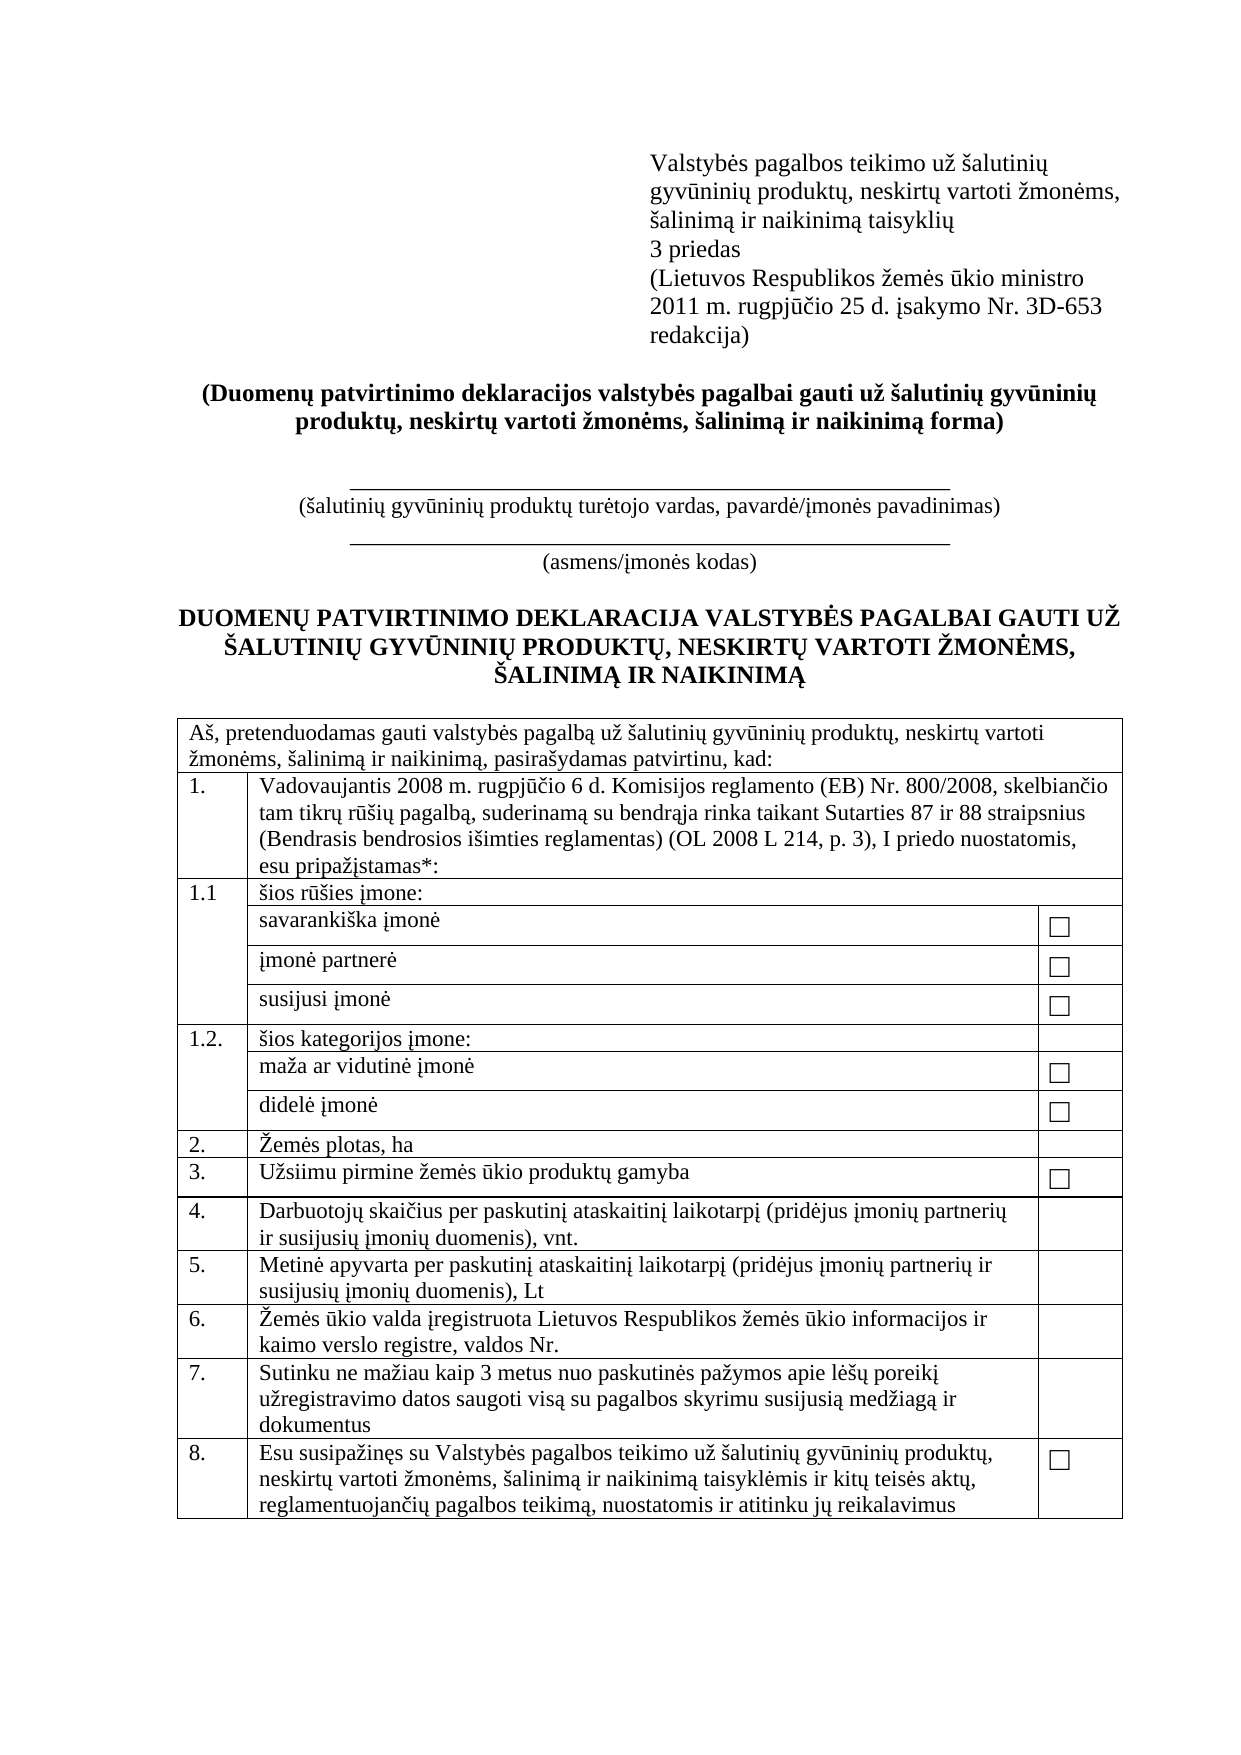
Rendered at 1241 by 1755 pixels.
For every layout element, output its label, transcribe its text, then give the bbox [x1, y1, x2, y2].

table_header Aš, pretenduodamas gauti valstybės pagalbą už šalutinių gyvūninių produktų, neskirtų vartoti žmonėms, šalinimą ir naikinimą, pasirašydamas patvirtinu, kad: [178, 719, 1122, 772]
text 3 priedas [649, 234, 1122, 263]
table_cell Žemės ūkio valda įregistruota Lietuvos Respublikos žemės ūkio informacijos ir kaimo verslo registre, valdos Nr. [248, 1305, 1038, 1358]
table_cell Darbuotojų skaičius per paskutinį ataskaitinį laikotarpį (pridėjus įmonių partnerių ir susijusių įmonių duomenis), vnt. [248, 1198, 1038, 1250]
text ________________________________________________ [177, 464, 1122, 493]
table_cell įmonė partnerė [248, 946, 1038, 984]
table_cell 1. [178, 773, 247, 878]
table_cell [1039, 1198, 1122, 1250]
table_cell 6. [178, 1305, 247, 1358]
table_cell 5. [178, 1251, 247, 1304]
text (Duomenų patvirtinimo deklaracijos valstybės pagalbai gauti už šalutinių gyvūninių produktų, neskirtų vartoti žmonėms, šalinimą ir naikinimą forma) [177, 378, 1122, 435]
table_cell 7. [178, 1359, 247, 1438]
table_cell šios kategorijos įmone: [248, 1025, 1038, 1051]
table_cell 1.1 [178, 879, 247, 1023]
table_cell □ [1039, 985, 1122, 1023]
table_cell □ [1039, 1158, 1122, 1196]
table_cell □ [1039, 946, 1122, 984]
table_cell [1039, 1359, 1122, 1438]
table_cell [1039, 1305, 1122, 1358]
table_cell [1039, 1131, 1122, 1157]
table_cell šios rūšies įmone: [248, 879, 1122, 905]
table_cell Sutinku ne mažiau kaip 3 metus nuo paskutinės pažymos apie lėšų poreikį užregistravimo datos saugoti visą su pagalbos skyrimu susijusią medžiagą ir dokumentus [248, 1359, 1038, 1438]
table_cell 8. [178, 1439, 247, 1518]
text ________________________________________________ [177, 519, 1122, 548]
table_cell 4. [178, 1198, 247, 1250]
table_cell Vadovaujantis 2008 m. rugpjūčio 6 d. Komisijos reglamento (EB) Nr. 800/2008, skelbiančio tam tikrų rūšių pagalbą, suderinamą su bendrąja rinka taikant Sutarties 87 ir 88 straipsnius (Bendrasis bendrosios išimties reglamentas) (OL 2008 L 214, p. 3), I priedo nuostatomis, esu pripažįstamas*: [248, 773, 1122, 878]
text DUOMENŲ PATVIRTINIMO DEKLARACIJA VALSTYBĖS PAGALBAI GAUTI UŽ ŠALUTINIŲ GYVŪNINIŲ PRODUKTŲ, NESKIRTŲ VARTOTI ŽMONĖMS, ŠALINIMĄ IR NAIKINIMĄ [177, 603, 1122, 689]
table_cell maža ar vidutinė įmonė [248, 1052, 1038, 1090]
text (šalutinių gyvūninių produktų turėtojo vardas, pavardė/įmonės pavadinimas) [177, 493, 1122, 519]
table_cell □ [1039, 1439, 1122, 1518]
table_cell Užsiimu pirmine žemės ūkio produktų gamyba [248, 1158, 1038, 1196]
table_cell Esu susipažinęs su Valstybės pagalbos teikimo už šalutinių gyvūninių produktų, neskirtų vartoti žmonėms, šalinimą ir naikinimą taisyklėmis ir kitų teisės aktų, reglamentuojančių pagalbos teikimą, nuostatomis ir atitinku jų reikalavimus [248, 1439, 1038, 1518]
table_cell Žemės plotas, ha [248, 1131, 1038, 1157]
table_cell 3. [178, 1158, 247, 1196]
table_cell 2. [178, 1131, 247, 1157]
table_cell □ [1039, 906, 1122, 945]
table_cell □ [1039, 1052, 1122, 1090]
text (asmens/įmonės kodas) [177, 548, 1122, 574]
table_cell □ [1039, 1091, 1122, 1130]
table_cell [1039, 1025, 1122, 1051]
text Valstybės pagalbos teikimo už šalutinių gyvūninių produktų, neskirtų vartoti žmonėms, šalinimą ir naikinimą taisyklių [649, 148, 1122, 234]
table_cell [1039, 1251, 1122, 1304]
table_cell savarankiška įmonė [248, 906, 1038, 945]
table_cell Metinė apyvarta per paskutinį ataskaitinį laikotarpį (pridėjus įmonių partnerių ir susijusių įmonių duomenis), Lt [248, 1251, 1038, 1304]
table_cell 1.2. [178, 1025, 247, 1130]
table_cell susijusi įmonė [248, 985, 1038, 1023]
table_cell didelė įmonė [248, 1091, 1038, 1130]
text (Lietuvos Respublikos žemės ūkio ministro 2011 m. rugpjūčio 25 d. įsakymo Nr. 3D-653 redakcija) [649, 263, 1122, 349]
